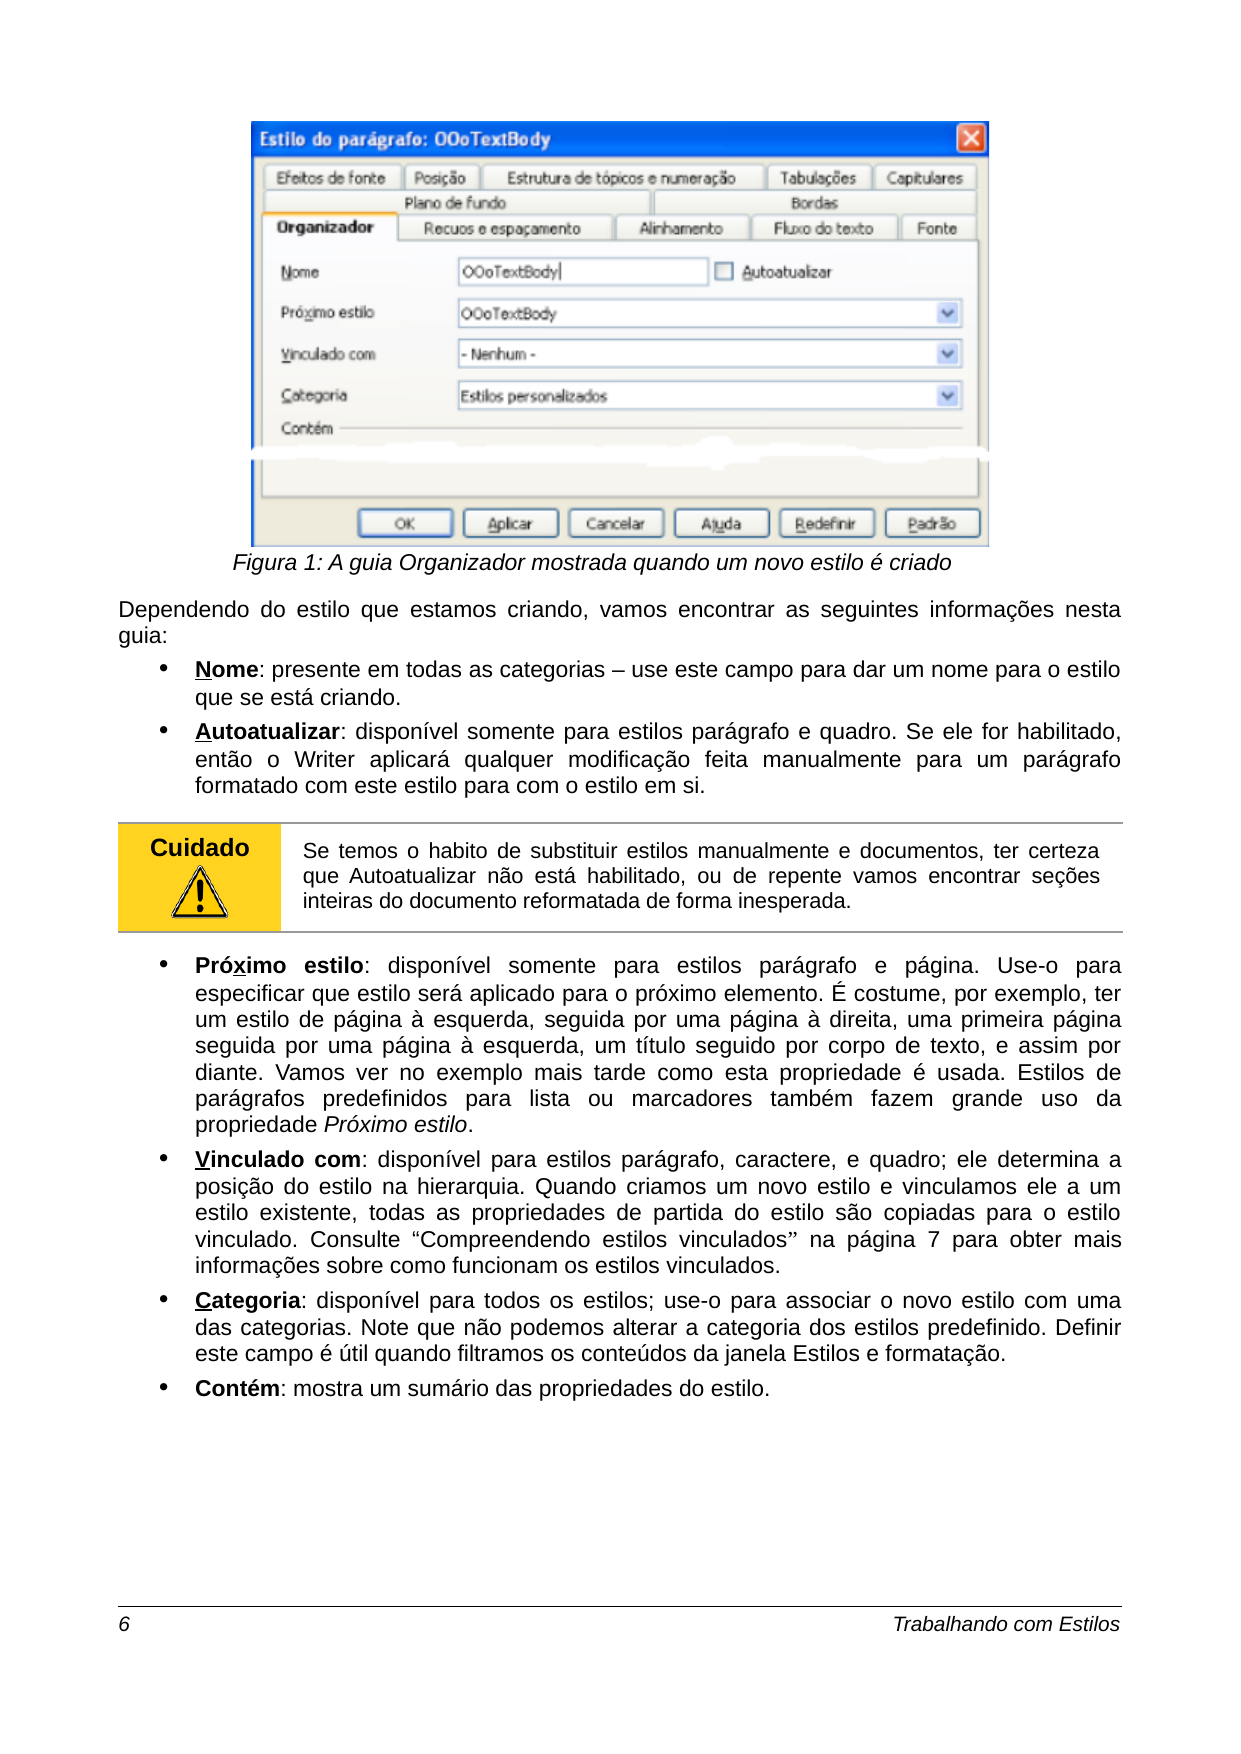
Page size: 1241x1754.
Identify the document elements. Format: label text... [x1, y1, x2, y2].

picture [251, 121, 990, 547]
text Figura 1: A guia Organizador mostrada quando um novo estilo é criado [232, 118, 1008, 576]
list Contém: mostra um sumário das propriedades do estilo. [156, 1373, 1122, 1402]
list Vinculado com: disponível para estilos parágrafo, caractere, e quadro; ele determina a posição do estilo na hierarquia. Quando criamos um novo estilo e vinculamos ele a um estilo existente, todas as propriedades de partida do estilo são copiadas para o estilo vinculado. Consulte “Compreendendo estilos vinculados” na página 7 para obter mais informações sobre como funcionam os estilos vinculados. [156, 1144, 1122, 1278]
list Dependendo do estilo que estamos criando, vamos encontrar as seguintes informações nesta guia: [118, 596, 1122, 648]
list Próximo estilo: disponível somente para estilos parágrafo e página. Use-o para especificar que estilo será aplicado para o próximo elemento. É costume, por exemplo, ter um estilo de página à esquerda, seguida por uma página à direita, uma primeira página seguida por uma página à esquerda, um título seguido por corpo de texto, e assim por diante. Vamos ver no exemplo mais tarde como esta propriedade é usada. Estilos de parágrafos predefinidos para lista ou marcadores também fazem grande uso da propriedade Próximo estilo. [156, 950, 1122, 1138]
list Categoria: disponível para todos os estilos; use-o para associar o novo estilo com uma das categorias. Note que não podemos alterar a categoria dos estilos predefinido. Definir este campo é útil quando filtramos os conteúdos da janela Estilos e formatação. [156, 1285, 1122, 1367]
picture [167, 862, 232, 922]
table_header Se temos o habito de substituir estilos manualmente e documentos, ter certeza que Autoatualizar não está habilitado, ou de repente vamos encontrar seções inteiras do documento reformatada de forma inesperada. [281, 824, 1122, 931]
list Autoatualizar: disponível somente para estilos parágrafo e quadro. Se ele for habilitado, então o Writer aplicará qualquer modificação feita manualmente para um parágrafo formatado com este estilo para com o estilo em si. [156, 716, 1122, 798]
list Nome: presente em todas as categorias – use este campo para dar um nome para o estilo que se está criando. [156, 655, 1122, 710]
table_header Cuidado [118, 824, 281, 931]
